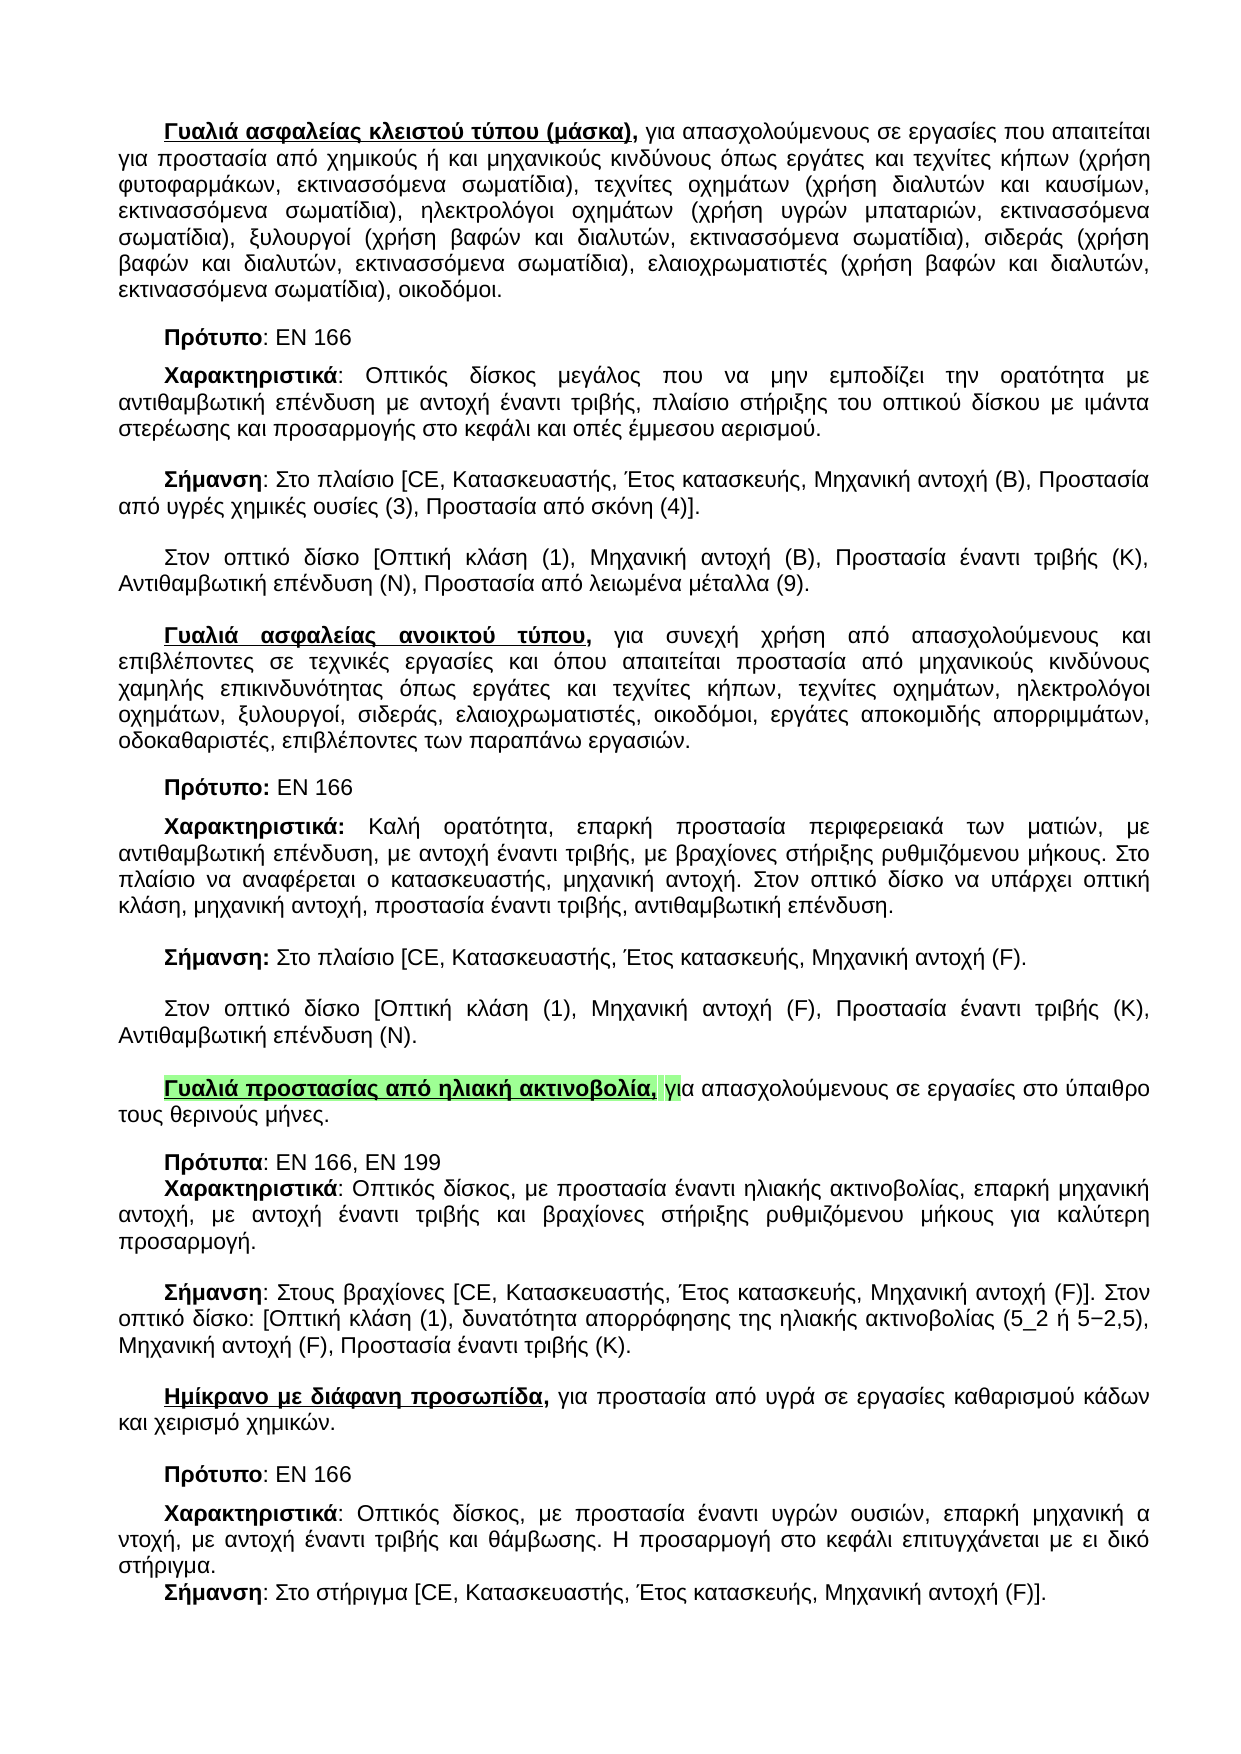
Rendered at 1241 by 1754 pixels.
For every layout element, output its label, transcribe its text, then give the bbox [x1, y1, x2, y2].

text Σήμανση: Στους βραχίονες [CE, Κατασκευαστής, Έτος κατασκευής, Μηχανική αντοχή (F)]. Στον οπτικό δίσκο: [Οπτική κλάση (1), δυνατότητα απορρόφησης της ηλιακής ακτινοβολίας (5_2 ή 5−2,5), Μηχανική αντοχή (F), Προστασία έναντι τριβής (Κ). [118, 1279, 1151, 1358]
text Πρότυπα: EN 166, EN 199 [118, 1148, 1151, 1175]
text Ημίκρανο με διάφανη προσωπίδα, για προστασία από υγρά σε εργασίες καθαρισμού κάδων και χειρισμό χημικών. [118, 1383, 1151, 1436]
text Στον οπτικό δίσκο [Οπτική κλάση (1), Μηχανική αντοχή (F), Προστασία έναντι τριβής (Κ), Αντιθαμβωτική επένδυση (Ν). [118, 995, 1151, 1048]
list Γυαλιά ασφαλείας ανοικτού τύπου, για συνεχή χρήση από απασχολούμενους και επιβλέποντες σε τεχνικές εργασίες και όπου απαιτείται προστασία από μηχανικούς κινδύνους χαμηλής επικινδυνότητας όπως εργάτες και τεχνίτες κήπων, τεχνίτες οχημάτων, ηλεκτρολόγοι οχημάτων, ξυλουργοί, σιδεράς, ελαιοχρωματιστές, οικοδόμοι, εργάτες αποκομιδής απορριμμάτων, οδοκαθαριστές, επιβλέποντες των παραπάνω εργασιών. [118, 622, 1151, 753]
text Χαρακτηριστικά: Οπτικός δίσκος μεγάλος που να μην εμποδίζει την ορατότητα με αντιθαμβωτική επένδυση με αντοχή έναντι τριβής, πλαίσιο στήριξης του οπτικού δίσκου με ιμάντα στερέωσης και προσαρμογής στο κεφάλι και οπές έμμεσου αερισμού. [118, 362, 1151, 441]
text Σήμανση: Στο πλαίσιο [CE, Kατασκευαστής, Έτος κατασκευής, Μηχανική αντοχή (Β), Προστασία από υγρές χημικές ουσίες (3), Προστασία από σκόνη (4)]. [118, 466, 1151, 519]
text Πρότυπο: EN 166 [118, 323, 1151, 350]
text Πρότυπο: EN 166 [118, 1461, 1151, 1487]
text Σήμανση: Στο πλαίσιο [CE, Kατασκευαστής, Έτος κατασκευής, Μηχανική αντοχή (F). [118, 944, 1151, 970]
text Στον οπτικό δίσκο [Οπτική κλάση (1), Μηχανική αντοχή (Β), Προστασία έναντι τριβής (Κ), Αντιθαμβωτική επένδυση (Ν), Προστασία από λειωμένα μέταλλα (9). [118, 544, 1151, 597]
list Γυαλιά προστασίας από ηλιακή ακτινοβολία, για απασχολούμενους σε εργασίες στο ύπαιθρο τους θερινούς μήνες. [118, 1075, 1151, 1128]
list Γυαλιά ασφαλείας κλειστού τύπου (μάσκα), για απασχολούμενους σε εργασίες που απαιτείται για προστασία από χημικούς ή και μηχανικούς κινδύνους όπως εργάτες και τεχνίτες κήπων (χρήση φυτοφαρμάκων, εκτινασσόμενα σωματίδια), τεχνίτες οχημάτων (χρήση διαλυτών και καυσίμων, εκτινασσόμενα σωματίδια), ηλεκτρολόγοι οχημάτων (χρήση υγρών μπαταριών, εκτινασσόμενα σωματίδια), ξυλουργοί (χρήση βαφών και διαλυτών, εκτινασσόμενα σωματίδια), σιδεράς (χρήση βαφών και διαλυτών, εκτινασσόμενα σωματίδια), ελαιοχρωματιστές (χρήση βαφών και διαλυτών, εκτινασσόμενα σωματίδια), οικοδόμοι. [118, 118, 1151, 303]
text Πρότυπο: EN 166 [118, 774, 1151, 801]
text Χαρακτηριστικά: Καλή ορατότητα, επαρκή προστασία περιφερειακά των ματιών, με αντιθαμβωτική επένδυση, με αντοχή έναντι τριβής, με βραχίονες στήριξης ρυθμιζόμενου μήκους. Στο πλαίσιο να αναφέρεται ο κατασκευαστής, μηχανική αντοχή. Στον οπτικό δίσκο να υπάρχει οπτική κλάση, μηχανική αντοχή, προστασία έναντι τριβής, αντιθαμβωτική επένδυση. [118, 813, 1151, 919]
text Χαρακτηριστικά: Οπτικός δίσκος, με προστασία έναντι υγρών ουσιών, επαρκή μηχανική α ντοχή, με αντοχή έναντι τριβής και θάμβωσης. Η προσαρμογή στο κεφάλι επιτυγχάνεται με ει δικό στήριγμα. [118, 1500, 1151, 1579]
text Σήμανση: Στο στήριγμα [CE, Κατασκευαστής, Έτος κατασκευής, Μηχανική αντοχή (F)]. [118, 1579, 1151, 1605]
text Χαρακτηριστικά: Οπτικός δίσκος, με προστασία έναντι ηλιακής ακτινοβολίας, επαρκή μηχανική αντοχή, με αντοχή έναντι τριβής και βραχίονες στήριξης ρυθμιζόμενου μήκους για καλύτερη προσαρμογή. [118, 1175, 1151, 1254]
